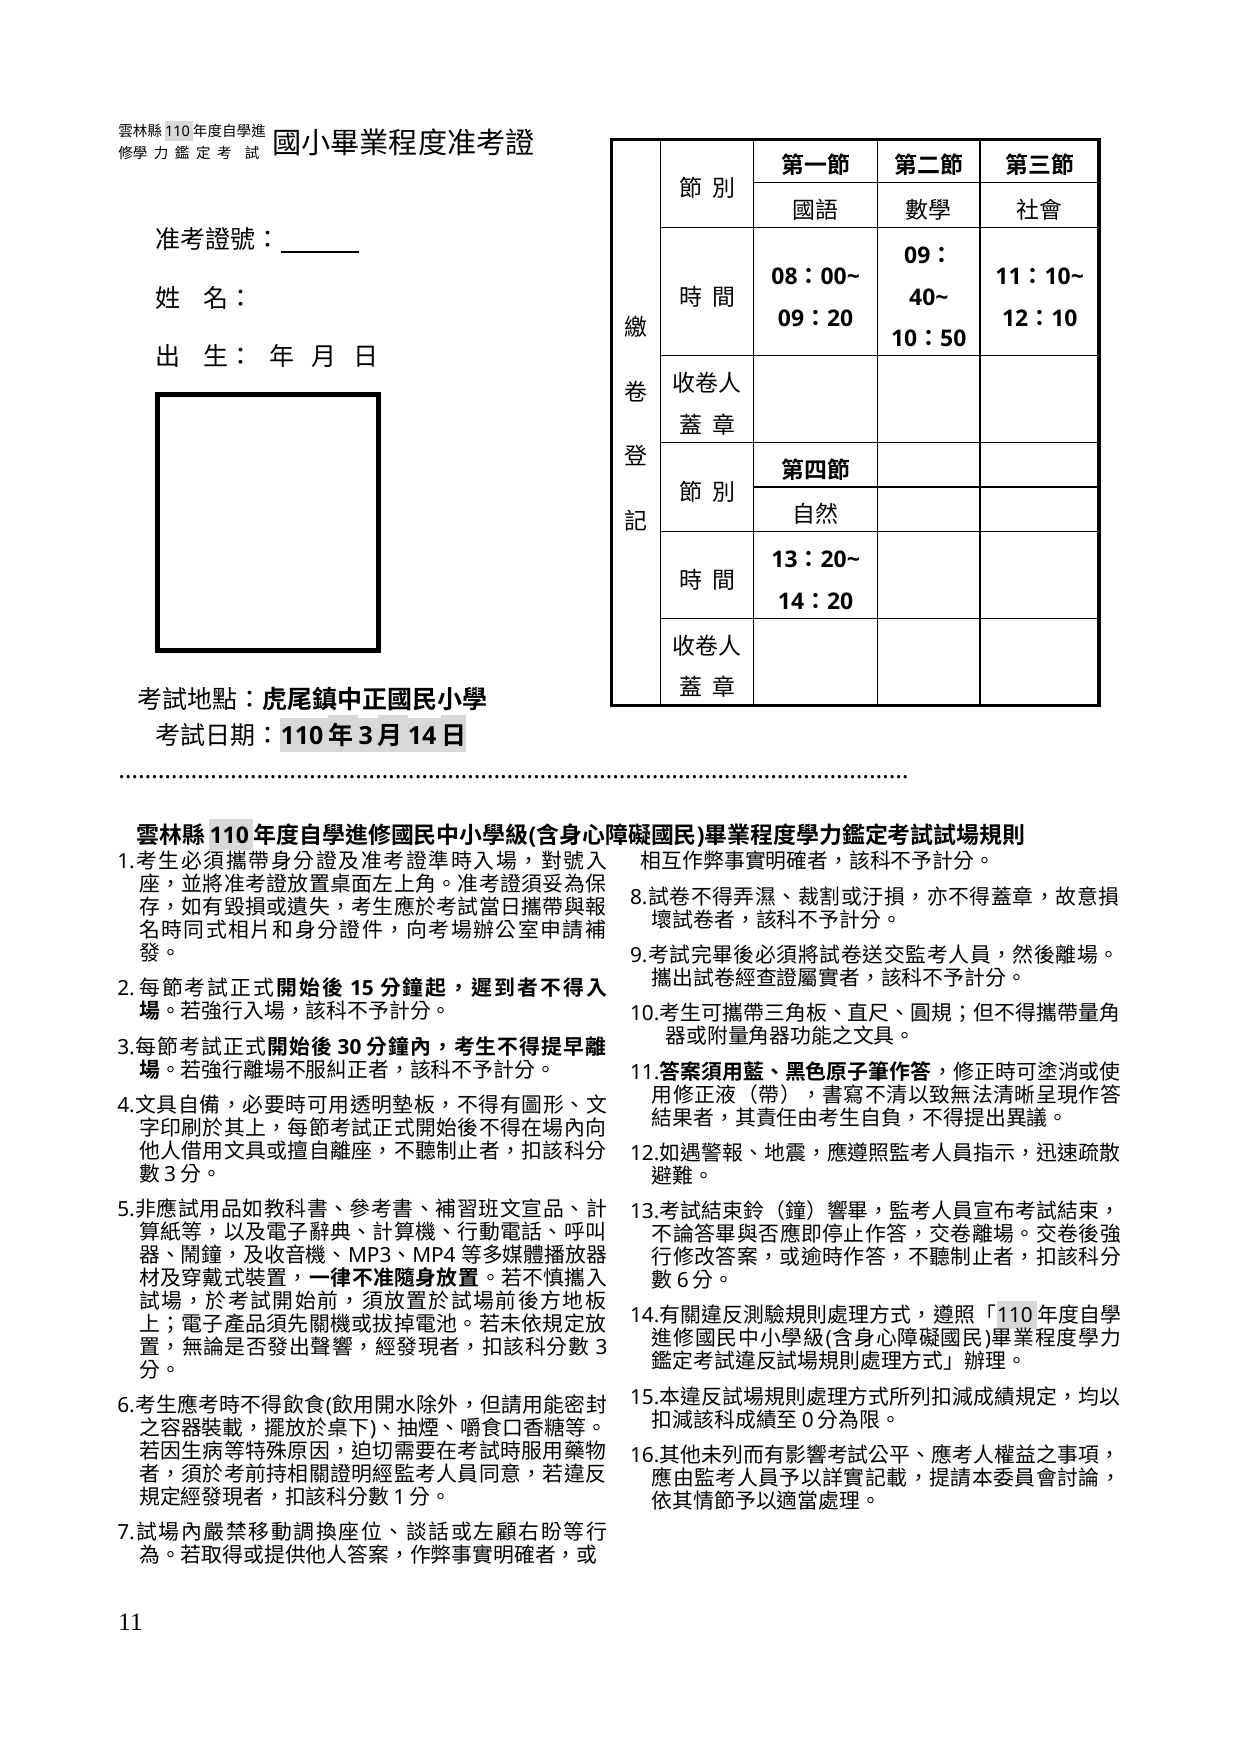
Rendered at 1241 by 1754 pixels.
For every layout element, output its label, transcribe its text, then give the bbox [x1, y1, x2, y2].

text 姓 名： [143, 260, 610, 319]
table_cell [754, 356, 877, 442]
table_cell 13：20~ 14：20 [754, 532, 877, 618]
table_header 第三節 [981, 141, 1097, 182]
text 出 生： 年 月 日 [143, 319, 610, 377]
table_header 第二節 [878, 141, 979, 182]
table_header 1.考生必須攜帶身分證及准考證準時入場，對號入座，並將准考證放置桌面左上角。准考證須妥為保存，如有毀損或遺失，考生應於考試當日攜帶與報名時同式相片和身分證件，向考場辦公室申請補發。 2. 每節考試正式開始後15分鐘起，遲到者不得入場。若強行入場，該科不予計分。 3.每節考試正式開始後30分鐘內，考生不得提早離場。若強行離場不服糾正者，該科不予計分。 4.文具自備，必要時可用透明墊板，不得有圖形、文字印刷於其上，每節考試正式開始後不得在場內向他人借用文具或擅自離座，不聽制止者，扣該科分數3分。 5.非應試用品如教科書、參考書、補習班文宣品、計算紙等，以及電子辭典、計算機、行動電話、呼叫器、鬧鐘，及收音機、MP3、MP4 等多媒體播放器材及穿戴式裝置，一律不准隨身放置。若不慎攜入試場，於考試開始前，須放置於試場前後方地板上；電子產品須先關機或拔掉電池。若未依規定放置，無論是否發出聲響，經發現者，扣該科分數3分。 6.考生應考時不得飲食(飲用開水除外，但請用能密封之容器裝載，擺放於桌下)、抽煙、嚼食口香糖等。若因生病等特殊原因，迫切需要在考試時服用藥物者，須於考前持相關證明經監考人員同意，若違反規定經發現者，扣該科分數1分。 7.試場內嚴禁移動調換座位、談話或左顧右盼等行為。若取得或提供他人答案，作弊事實明確者，或 [106, 850, 618, 1579]
table_cell 11：10~ 12：10 [981, 228, 1097, 355]
table_cell 時 間 [661, 532, 753, 618]
table_header 相互作弊事實明確者，該科不予計分。 8.試卷不得弄濕、裁割或汙損，亦不得蓋章，故意損壞試卷者，該科不予計分。 9.考試完畢後必須將試卷送交監考人員，然後離場。攜出試卷經查證屬實者，該科不予計分。 10.考生可攜帶三角板、直尺、圓規；但不得攜帶量角器或附量角器功能之文具。 11.答案須用藍、黑色原子筆作答，修正時可塗消或使用修正液（帶），書寫不清以致無法清晰呈現作答結果者，其責任由考生自負，不得提出異議。 12.如遇警報、地震，應遵照監考人員指示，迅速疏散避難。 13.考試結束鈴（鐘）響畢，監考人員宣布考試結束，不論答畢與否應即停止作答，交卷離場。交卷後強行修改答案，或逾時作答，不聽制止者，扣該科分數6分。 14.有關違反測驗規則處理方式，遵照「110年度自學進修國民中小學級(含身心障礙國民)畢業程度學力鑑定考試違反試場規則處理方式」辦理。 15.本違反試場規則處理方式所列扣減成績規定，均以扣減該科成績至0分為限。 16.其他未列而有影響考試公平、應考人權益之事項，應由監考人員予以詳實記載，提請本委員會討論，依其情節予以適當處理。 [619, 850, 1132, 1579]
table_cell 08：00~ 09：20 [754, 228, 877, 355]
table_cell [981, 443, 1097, 486]
text 考試日期：110年3月14日 [143, 715, 1158, 752]
table_cell 數學 [878, 183, 979, 227]
table_cell 國語 [754, 183, 877, 227]
table_cell 收卷人 蓋 章 [661, 356, 753, 442]
text [1101, 319, 1158, 377]
table_cell [981, 619, 1097, 704]
table_cell [981, 532, 1097, 618]
table_cell [754, 619, 877, 704]
table_header 第一節 [754, 141, 877, 182]
text 考試地點：虎尾鎮中正國民小學 [118, 679, 1158, 715]
table_cell 時 間 [661, 228, 753, 355]
table_header 繳 卷 登 記 [613, 141, 660, 704]
table_cell [981, 356, 1097, 442]
text 雲林縣110年度自學進修學 力 鑑 定 考 試 國小畢業程度准考證 [118, 120, 1158, 162]
table_cell [878, 619, 979, 704]
table_cell [878, 443, 979, 486]
table_cell 自然 [754, 488, 877, 531]
table_cell [878, 488, 979, 531]
table_cell 社會 [981, 183, 1097, 227]
table_cell [878, 356, 979, 442]
text [1101, 202, 1158, 260]
table_cell [878, 532, 979, 618]
text [1101, 260, 1158, 319]
text ………………………………………………………………………………………………………… [118, 752, 1158, 786]
table_cell 09：40~ 10：50 [878, 228, 979, 355]
text 准考證號： [143, 202, 610, 260]
table_cell 收卷人 蓋 章 [661, 619, 753, 704]
table_cell 第四節 [754, 443, 877, 486]
table_header 節 別 [661, 141, 753, 227]
table_cell 節 別 [661, 443, 753, 531]
text 雲林縣110年度自學進修國民中小學級(含身心障礙國民)畢業程度學力鑑定考試試場規則 [118, 817, 1158, 850]
table_cell [981, 488, 1097, 531]
